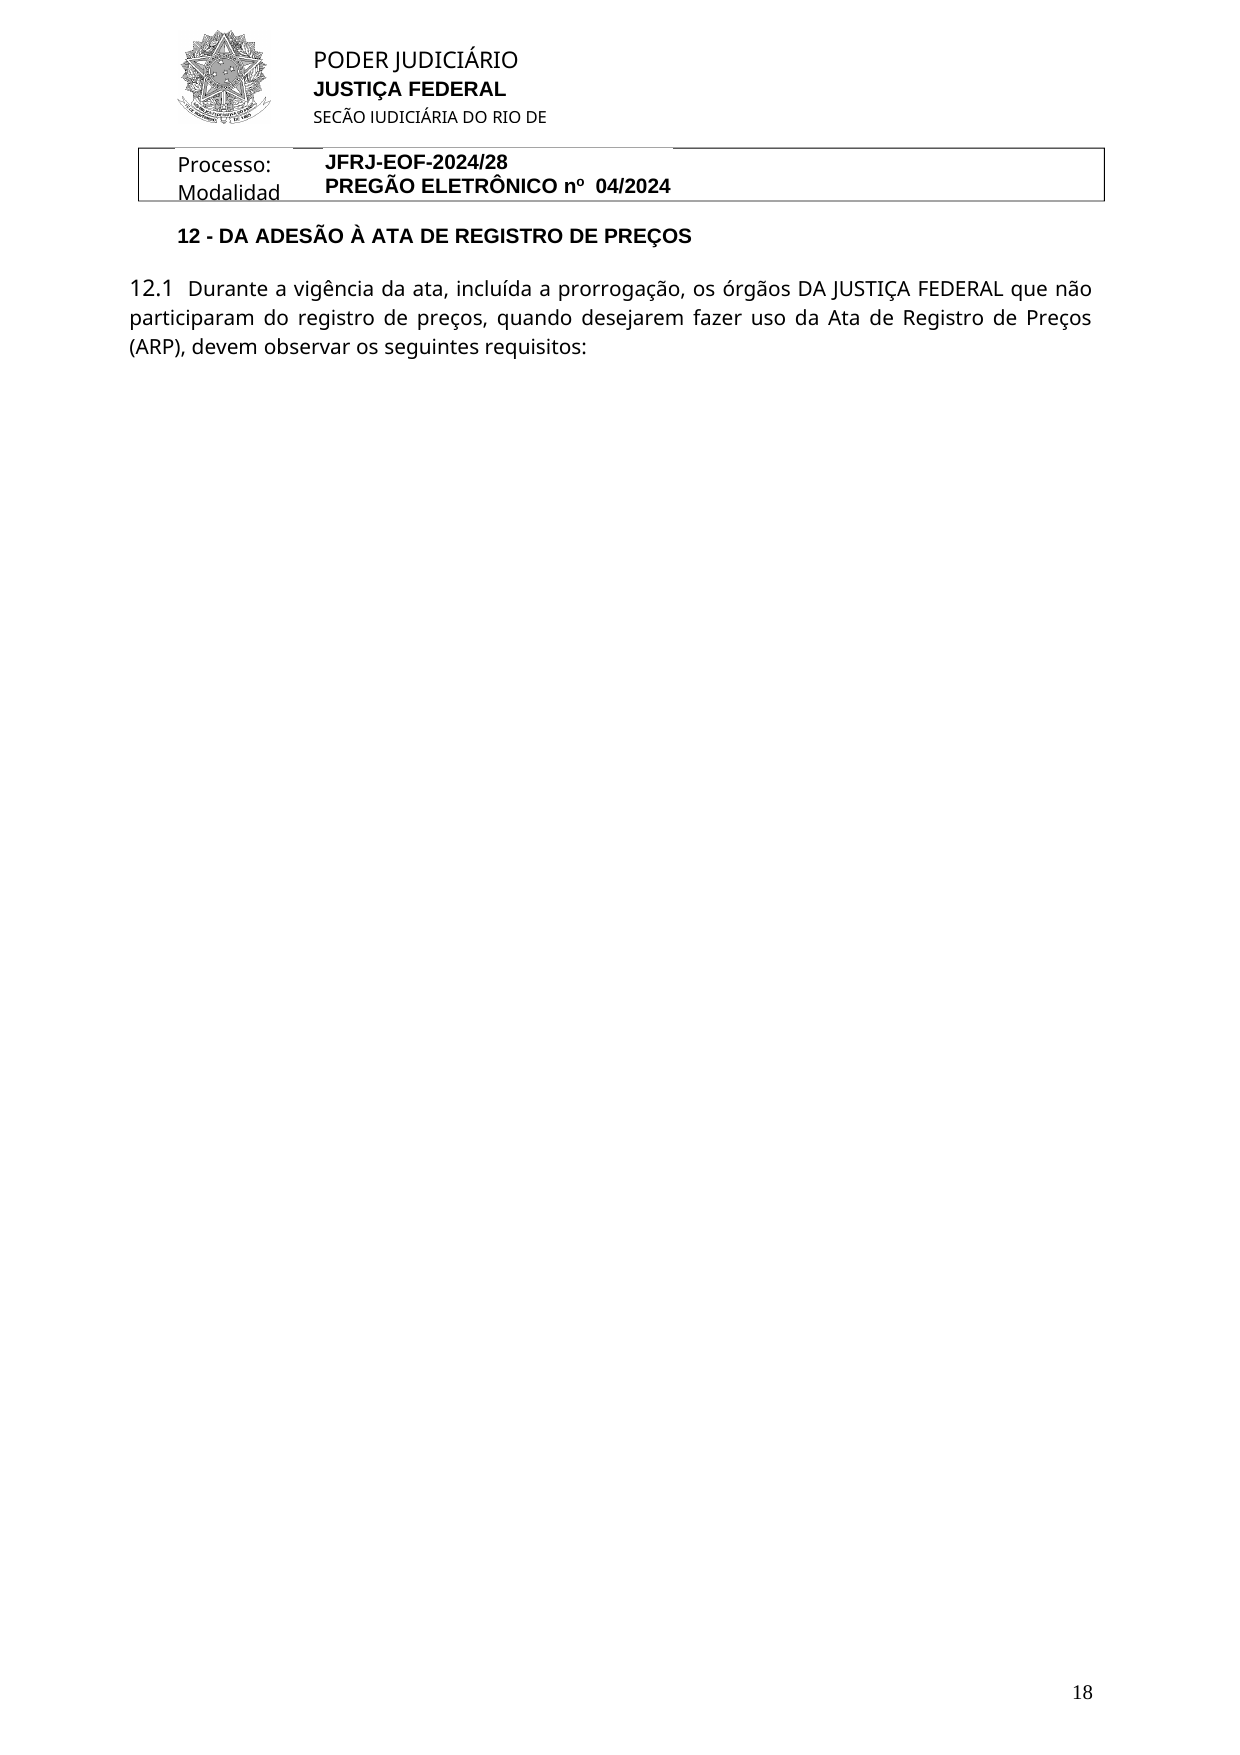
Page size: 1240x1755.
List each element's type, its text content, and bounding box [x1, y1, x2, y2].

list - DA ADESÃO À ATA DE REGISTRO DE PREÇOS [177, 224, 1239, 248]
list Durante a vigência da ata, incluída a prorrogação, os órgãos DA JUSTIÇA FEDERAL que não participaram do registro de preços, quando desejarem fazer uso da Ata de Registro de Preços (ARP), devem observar os seguintes requisitos: [129, 272, 1093, 360]
